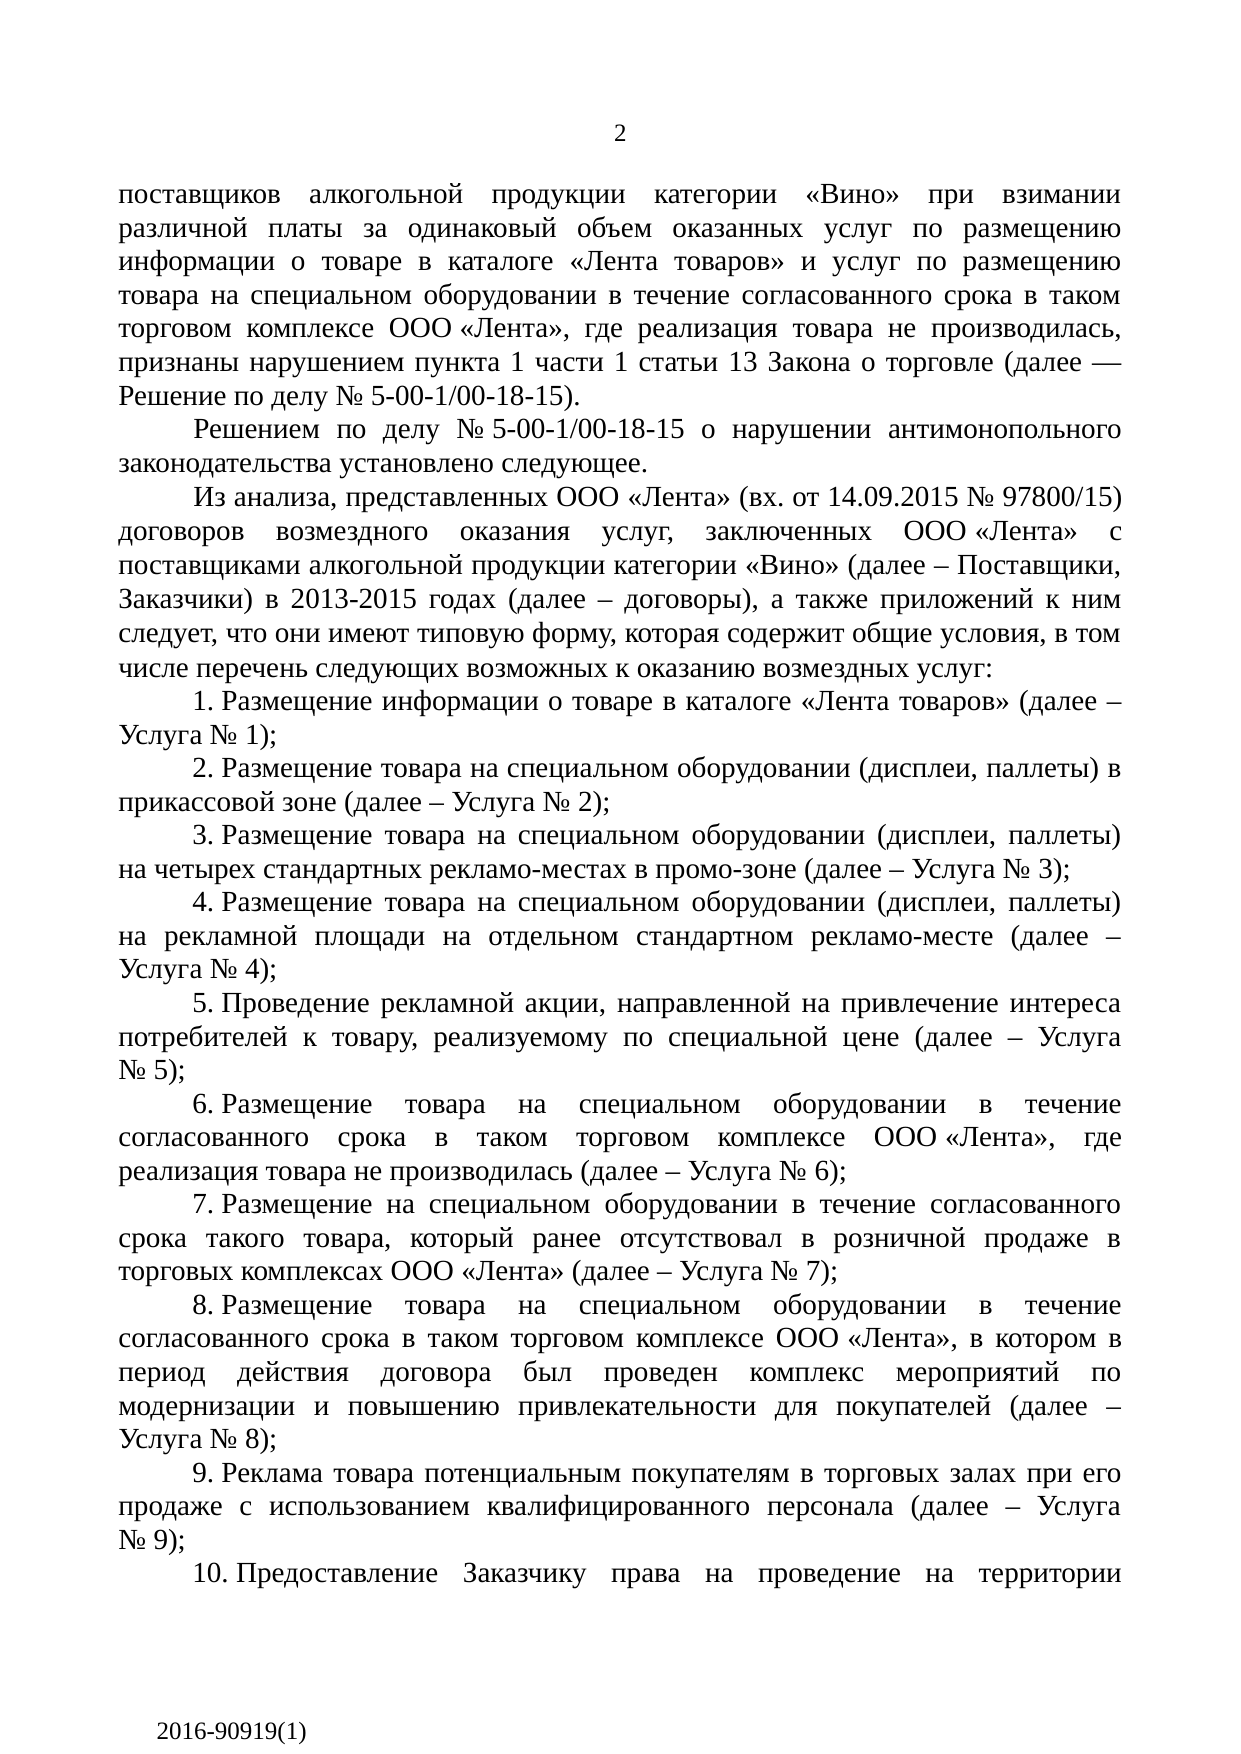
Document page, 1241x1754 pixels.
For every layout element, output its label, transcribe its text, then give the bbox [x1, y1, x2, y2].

text Из анализа, представленных ООО «Лента» (вх. от 14.09.2015 № 97800/15) договоров возмездного оказания услуг, заключенных ООО «Лента» с поставщиками алкогольной продукции категории «Вино» (далее – Поставщики, Заказчики) в 2013-2015 годах (далее – договоры), а также приложений к ним следует, что они имеют типовую форму, которая содержит общие условия, в том числе перечень следующих возможных к оказанию возмездных услуг: [118, 478, 1122, 683]
text 7. Размещение на специальном оборудовании в течение согласованного срока такого товара, который ранее отсутствовал в розничной продаже в торговых комплексах ООО «Лента» (далее – Услуга № 7); [118, 1186, 1122, 1287]
text 8. Размещение товара на специальном оборудовании в течение согласованного срока в таком торговом комплексе ООО «Лента», в котором в период действия договора был проведен комплекс мероприятий по модернизации и повышению привлекательности для покупателей (далее – Услуга № 8); [118, 1287, 1122, 1455]
text 4. Размещение товара на специальном оборудовании (дисплеи, паллеты) на рекламной площади на отдельном стандартном рекламо-месте (далее – Услуга № 4); [118, 884, 1122, 985]
text 3. Размещение товара на специальном оборудовании (дисплеи, паллеты) на четырех стандартных рекламо-местах в промо-зоне (далее – Услуга № 3); [118, 817, 1122, 884]
text 2. Размещение товара на специальном оборудовании (дисплеи, паллеты) в прикассовой зоне (далее – Услуга № 2); [118, 750, 1122, 817]
text 6. Размещение товара на специальном оборудовании в течение согласованного срока в таком торговом комплексе ООО «Лента», где реализация товара не производилась (далее – Услуга № 6); [118, 1086, 1122, 1186]
text 9. Реклама товара потенциальным покупателям в торговых залах при его продаже с использованием квалифицированного персонала (далее – Услуга № 9); [118, 1455, 1122, 1555]
text 5. Проведение рекламной акции, направленной на привлечение интереса потребителей к товару, реализуемому по специальной цене (далее – Услуга № 5); [118, 985, 1122, 1086]
text поставщиков алкогольной продукции категории «Вино» при взимании различной платы за одинаковый объем оказанных услуг по размещению информации о товаре в каталоге «Лента товаров» и услуг по размещению товара на специальном оборудовании в течение согласованного срока в таком торговом комплексе ООО «Лента», где реализация товара не производилась, признаны нарушением пункта 1 части 1 статьи 13 Закона о торговле (далее — Решение по делу № 5-00-1/00-18-15). [118, 176, 1122, 411]
text 1. Размещение информации о товаре в каталоге «Лента товаров» (далее – Услуга № 1); [118, 683, 1122, 750]
text 10. Предоставление Заказчику права на проведение на территории [118, 1555, 1122, 1589]
text Решением по делу № 5-00-1/00-18-15 о нарушении антимонопольного законодательства установлено следующее. [118, 411, 1122, 478]
